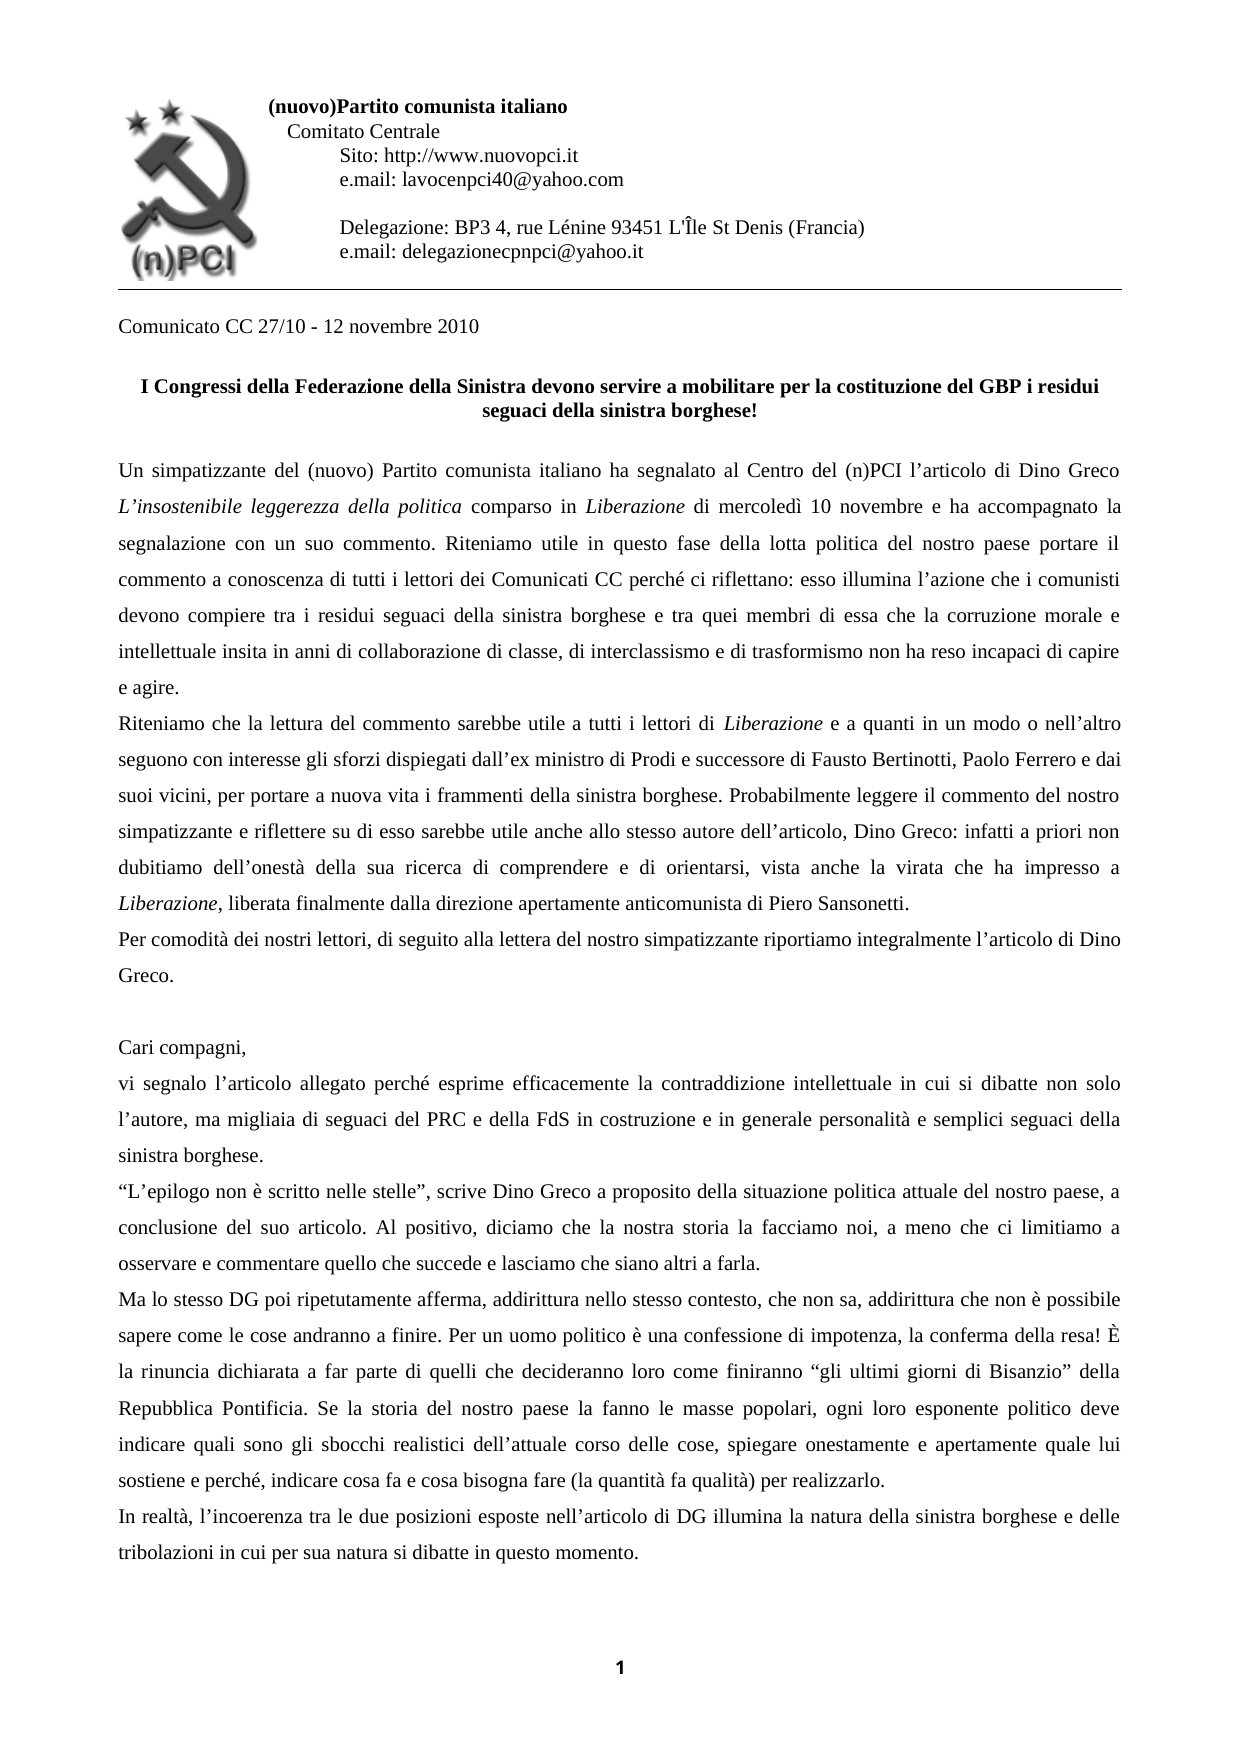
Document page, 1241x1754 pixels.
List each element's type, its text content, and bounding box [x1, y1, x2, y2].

text Sito: http://www.nuovopci.it [339, 143, 1122, 167]
text Ma lo stesso DG poi ripetutamente afferma, addirittura nello stesso contesto, che non sa, addirittura che non è possibile sapere come le cose andranno a finire. Per un uomo politico è una confessione di impotenza, la conferma della resa! È la rinuncia dichiarata a far parte di quelli che decideranno loro come finiranno “gli ultimi giorni di Bisanzio” della Repubblica Pontificia. Se la storia del nostro paese la fanno le masse popolari, ogni loro esponente politico deve indicare quali sono gli sbocchi realistici dell’attuale corso delle cose, spiegare onestamente e apertamente quale lui sostiene e perché, indicare cosa fa e cosa bisogna fare (la quantità fa qualità) per realizzarlo. [118, 1287, 1122, 1492]
text Delegazione: BP3 4, rue Lénine 93451 L'Île St Denis (Francia) [339, 215, 1122, 239]
picture [119, 96, 258, 281]
text Riteniamo che la lettura del commento sarebbe utile a tutti i lettori di Liberazione e a quanti in un modo o nell’altro seguono con interesse gli sforzi dispiegati dall’ex ministro di Prodi e successore di Fausto Bertinotti, Paolo Ferrero e dai suoi vicini, per portare a nuova vita i frammenti della sinistra borghese. Probabilmente leggere il commento del nostro simpatizzante e riflettere su di esso sarebbe utile anche allo stesso autore dell’articolo, Dino Greco: infatti a priori non dubitiamo dell’onestà della sua ricerca di comprendere e di orientarsi, vista anche la virata che ha impresso a Liberazione, liberata finalmente dalla direzione apertamente anticomunista di Piero Sansonetti. [118, 711, 1122, 915]
text Cari compagni, [118, 1035, 1122, 1059]
text vi segnalo l’articolo allegato perché esprime efficacemente la contraddizione intellettuale in cui si dibatte non solo l’autore, ma migliaia di seguaci del PRC e della FdS in costruzione e in generale personalità e semplici seguaci della sinistra borghese. [118, 1071, 1122, 1167]
text e.mail: delegazionecpnpci@yahoo.it [339, 239, 1122, 263]
text Per comodità dei nostri lettori, di seguito alla lettera del nostro simpatizzante riportiamo integralmente l’articolo di Dino Greco. [118, 927, 1122, 987]
text (nuovo)Partito comunista italiano [268, 94, 1122, 118]
text Un simpatizzante del (nuovo) Partito comunista italiano ha segnalato al Centro del (n)PCI l’articolo di Dino Greco L’insostenibile leggerezza della politica comparso in Liberazione di mercoledì 10 novembre e ha accompagnato la segnalazione con un suo commento. Riteniamo utile in questo fase della lotta politica del nostro paese portare il commento a conoscenza di tutti i lettori dei Comunicati CC perché ci riflettano: esso illumina l’azione che i comunisti devono compiere tra i residui seguaci della sinistra borghese e tra quei membri di essa che la corruzione morale e intellettuale insita in anni di collaborazione di classe, di interclassismo e di trasformismo non ha reso incapaci di capire e agire. [118, 458, 1122, 699]
text Comitato Centrale [287, 118, 1122, 143]
text I Congressi della Federazione della Sinistra devono servire a mobilitare per la costituzione del GBP i residui seguaci della sinistra borghese! [118, 374, 1122, 422]
text In realtà, l’incoerenza tra le due posizioni esposte nell’articolo di DG illumina la natura della sinistra borghese e delle tribolazioni in cui per sua natura si dibatte in questo momento. [118, 1504, 1122, 1564]
text e.mail: lavocenpci40@yahoo.com [339, 167, 1122, 191]
text Comunicato CC 27/10 - 12 novembre 2010 [118, 314, 1122, 338]
text “L’epilogo non è scritto nelle stelle”, scrive Dino Greco a proposito della situazione politica attuale del nostro paese, a conclusione del suo articolo. Al positivo, diciamo che la nostra storia la facciamo noi, a meno che ci limitiamo a osservare e commentare quello che succede e lasciamo che siano altri a farla. [118, 1179, 1122, 1275]
